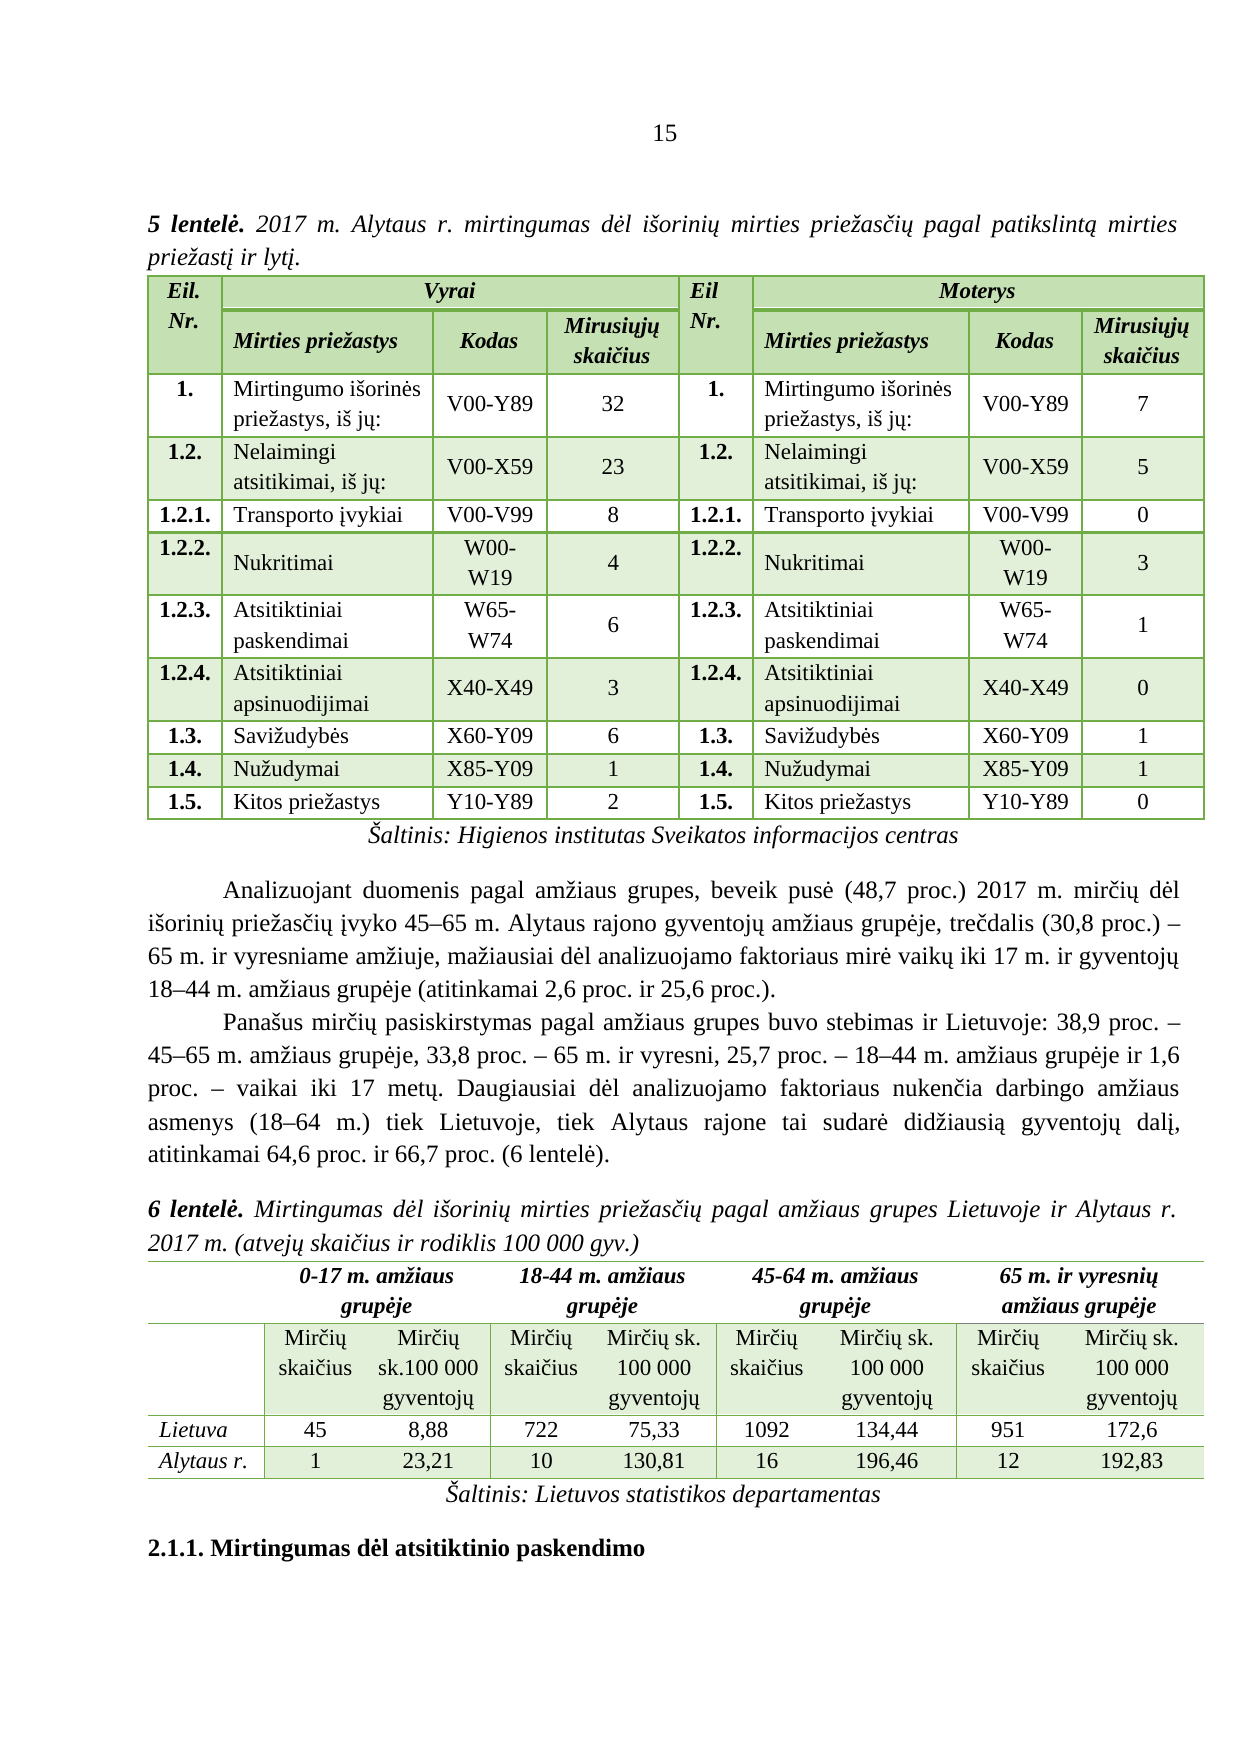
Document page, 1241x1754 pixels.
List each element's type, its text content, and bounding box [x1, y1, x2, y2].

table_cell 12 [957, 1447, 1060, 1478]
table_cell V00-Y89 [970, 375, 1081, 436]
table_cell 0 [1083, 659, 1203, 720]
text Analizuojant duomenis pagal amžiaus grupes, beveik pusė (48,7 proc.) 2017 m. mirčių dėl išorinių priežasčių įvyko 45–65 m. Alytaus rajono gyventojų amžiaus grupėje, trečdalis (30,8 proc.) – 65 m. ir vyresniame amžiuje, mažiausiai dėl analizuojamo faktoriaus mirė vaikų iki 17 m. ir gyventojų 18–44 m. amžiaus grupėje (atitinkamai 2,6 proc. ir 25,6 proc.). [148, 875, 1181, 1003]
table_header 45-64 m. amžiaus grupėje [716, 1262, 956, 1322]
table_cell 1 [548, 755, 678, 786]
table_header Vyrai [223, 277, 678, 307]
table_header 65 m. ir vyresnių amžiaus grupėje [956, 1262, 1204, 1322]
table_cell 1.5. [680, 788, 752, 818]
table_cell Mirčių skaičius [491, 1324, 592, 1414]
table_cell 1. [680, 375, 752, 436]
table_cell 1.2.4. [149, 659, 221, 720]
table_cell 196,46 [817, 1447, 956, 1478]
table_cell 0 [1083, 788, 1203, 818]
table_cell 1.2. [149, 438, 221, 499]
table_cell Mirčių sk. 100 000 gyventojų [592, 1324, 716, 1414]
table_cell Mirčių sk. 100 000 gyventojų [817, 1324, 956, 1414]
table_cell V00-X59 [434, 438, 546, 499]
table_cell Mirtingumo išorinės priežastys, iš jų: [223, 375, 432, 436]
table_cell 1.3. [149, 722, 221, 753]
table_cell 951 [957, 1416, 1060, 1446]
table_cell 8 [548, 501, 678, 531]
table_cell 1.2.1. [149, 501, 221, 531]
table_cell 10 [491, 1447, 592, 1478]
table_cell V00-V99 [970, 501, 1081, 531]
table_cell [148, 1324, 264, 1414]
table_cell Mirties priežastys [754, 312, 968, 373]
table_cell Alytaus r. [148, 1447, 264, 1478]
table_cell X85-Y09 [434, 755, 546, 786]
table_cell 4 [548, 534, 678, 594]
table_cell 23,21 [366, 1447, 490, 1478]
table_cell 75,33 [592, 1416, 716, 1446]
table_cell Mirtingumo išorinės priežastys, iš jų: [754, 375, 968, 436]
table_cell Nužudymai [223, 755, 432, 786]
table_cell Atsitiktiniai paskendimai [754, 596, 968, 657]
table_cell Kodas [434, 312, 546, 373]
table_cell 130,81 [592, 1447, 716, 1478]
table_cell X60-Y09 [434, 722, 546, 753]
table_cell 1.3. [680, 722, 752, 753]
table_cell 1092 [717, 1416, 817, 1446]
table_header Moterys [754, 277, 1203, 307]
table_cell 1 [1083, 722, 1203, 753]
table_cell 1 [1083, 755, 1203, 786]
table_cell W65-W74 [434, 596, 546, 657]
table_cell W65-W74 [970, 596, 1081, 657]
table_cell Kitos priežastys [754, 788, 968, 818]
table_header Eil. Nr. [149, 277, 221, 373]
table_cell 722 [491, 1416, 592, 1446]
table_cell Kitos priežastys [223, 788, 432, 818]
table_cell 0 [1083, 501, 1203, 531]
table_header 0-17 m. amžiaus grupėje [265, 1262, 491, 1322]
table_cell 1 [265, 1447, 366, 1478]
table_cell W00-W19 [970, 534, 1081, 594]
table_cell 3 [548, 659, 678, 720]
table_cell Nužudymai [754, 755, 968, 786]
table_cell 8,88 [366, 1416, 490, 1446]
table_cell 1.2.3. [149, 596, 221, 657]
table_cell W00-W19 [434, 534, 546, 594]
table_cell Y10-Y89 [434, 788, 546, 818]
table_cell 1.4. [149, 755, 221, 786]
table_cell Nelaimingi atsitikimai, iš jų: [754, 438, 968, 499]
table_cell 5 [1083, 438, 1203, 499]
table_cell 1.2.4. [680, 659, 752, 720]
table_cell Atsitiktiniai paskendimai [223, 596, 432, 657]
table_cell Transporto įvykiai [223, 501, 432, 531]
table_cell Mirčių sk. 100 000 gyventojų [1060, 1324, 1204, 1414]
table_cell Mirusiųjų skaičius [1083, 312, 1203, 373]
text 6 lentelė. Mirtingumas dėl išorinių mirties priežasčių pagal amžiaus grupes Lietuvoje ir Alytaus r. 2017 m. (atvejų skaičius ir rodiklis 100 000 gyv.) [148, 1194, 1181, 1256]
table_header Eil Nr. [680, 277, 752, 373]
table_cell 1.2.2. [149, 534, 221, 594]
text Šaltinis: Higienos institutas Sveikatos informacijos centras [148, 820, 1181, 849]
table_cell 1.2.2. [680, 534, 752, 594]
table_cell 134,44 [817, 1416, 956, 1446]
table_cell Lietuva [148, 1416, 264, 1446]
table_cell Atsitiktiniai apsinuodijimai [223, 659, 432, 720]
table_cell X60-Y09 [970, 722, 1081, 753]
table_cell Savižudybės [223, 722, 432, 753]
table_cell Nukritimai [754, 534, 968, 594]
table_cell 6 [548, 722, 678, 753]
table_cell Kodas [970, 312, 1081, 373]
table_cell V00-X59 [970, 438, 1081, 499]
table_cell Mirčių skaičius [265, 1324, 366, 1414]
text 5 lentelė. 2017 m. Alytaus r. mirtingumas dėl išorinių mirties priežasčių pagal patikslintą mirties priežastį ir lytį. [148, 209, 1181, 270]
table_cell 1. [149, 375, 221, 436]
table_cell 1 [1083, 596, 1203, 657]
table_cell X85-Y09 [970, 755, 1081, 786]
table_cell Nukritimai [223, 534, 432, 594]
table_cell Transporto įvykiai [754, 501, 968, 531]
table_cell X40-X49 [970, 659, 1081, 720]
table_cell 1.2.3. [680, 596, 752, 657]
table_cell Mirčių skaičius [717, 1324, 817, 1414]
table_cell V00-V99 [434, 501, 546, 531]
table_cell Mirčių skaičius [957, 1324, 1060, 1414]
table_cell 16 [717, 1447, 817, 1478]
table_cell 23 [548, 438, 678, 499]
table_cell Mirties priežastys [223, 312, 432, 373]
table_header [148, 1262, 265, 1322]
table_header 18-44 m. amžiaus grupėje [491, 1262, 716, 1322]
text Panašus mirčių pasiskirstymas pagal amžiaus grupes buvo stebimas ir Lietuvoje: 38,9 proc. – 45–65 m. amžiaus grupėje, 33,8 proc. – 65 m. ir vyresni, 25,7 proc. – 18–44 m. amžiaus grupėje ir 1,6 proc. – vaikai iki 17 metų. Daugiausiai dėl analizuojamo faktoriaus nukenčia darbingo amžiaus asmenys (18–64 m.) tiek Lietuvoje, tiek Alytaus rajone tai sudarė didžiausią gyventojų dalį, atitinkamai 64,6 proc. ir 66,7 proc. (6 lentelė). [148, 1007, 1181, 1168]
table_cell Atsitiktiniai apsinuodijimai [754, 659, 968, 720]
table_cell Mirusiųjų skaičius [548, 312, 678, 373]
table_cell Nelaimingi atsitikimai, iš jų: [223, 438, 432, 499]
table_cell 7 [1083, 375, 1203, 436]
table_cell 1.2.1. [680, 501, 752, 531]
table_cell 1.5. [149, 788, 221, 818]
table_cell Savižudybės [754, 722, 968, 753]
table_cell V00-Y89 [434, 375, 546, 436]
table_cell 32 [548, 375, 678, 436]
table_cell 1.2. [680, 438, 752, 499]
table_cell 6 [548, 596, 678, 657]
table_cell 3 [1083, 534, 1203, 594]
text Šaltinis: Lietuvos statistikos departamentas [148, 1479, 1181, 1508]
table_cell X40-X49 [434, 659, 546, 720]
table_cell 192,83 [1060, 1447, 1204, 1478]
table_cell 172,6 [1060, 1416, 1204, 1446]
table_cell 1.4. [680, 755, 752, 786]
table_cell Y10-Y89 [970, 788, 1081, 818]
table_cell 2 [548, 788, 678, 818]
table_cell 45 [265, 1416, 366, 1446]
table_cell Mirčių sk.100 000 gyventojų [366, 1324, 490, 1414]
text 2.1.1. Mirtingumas dėl atsitiktinio paskendimo [148, 1533, 1181, 1562]
